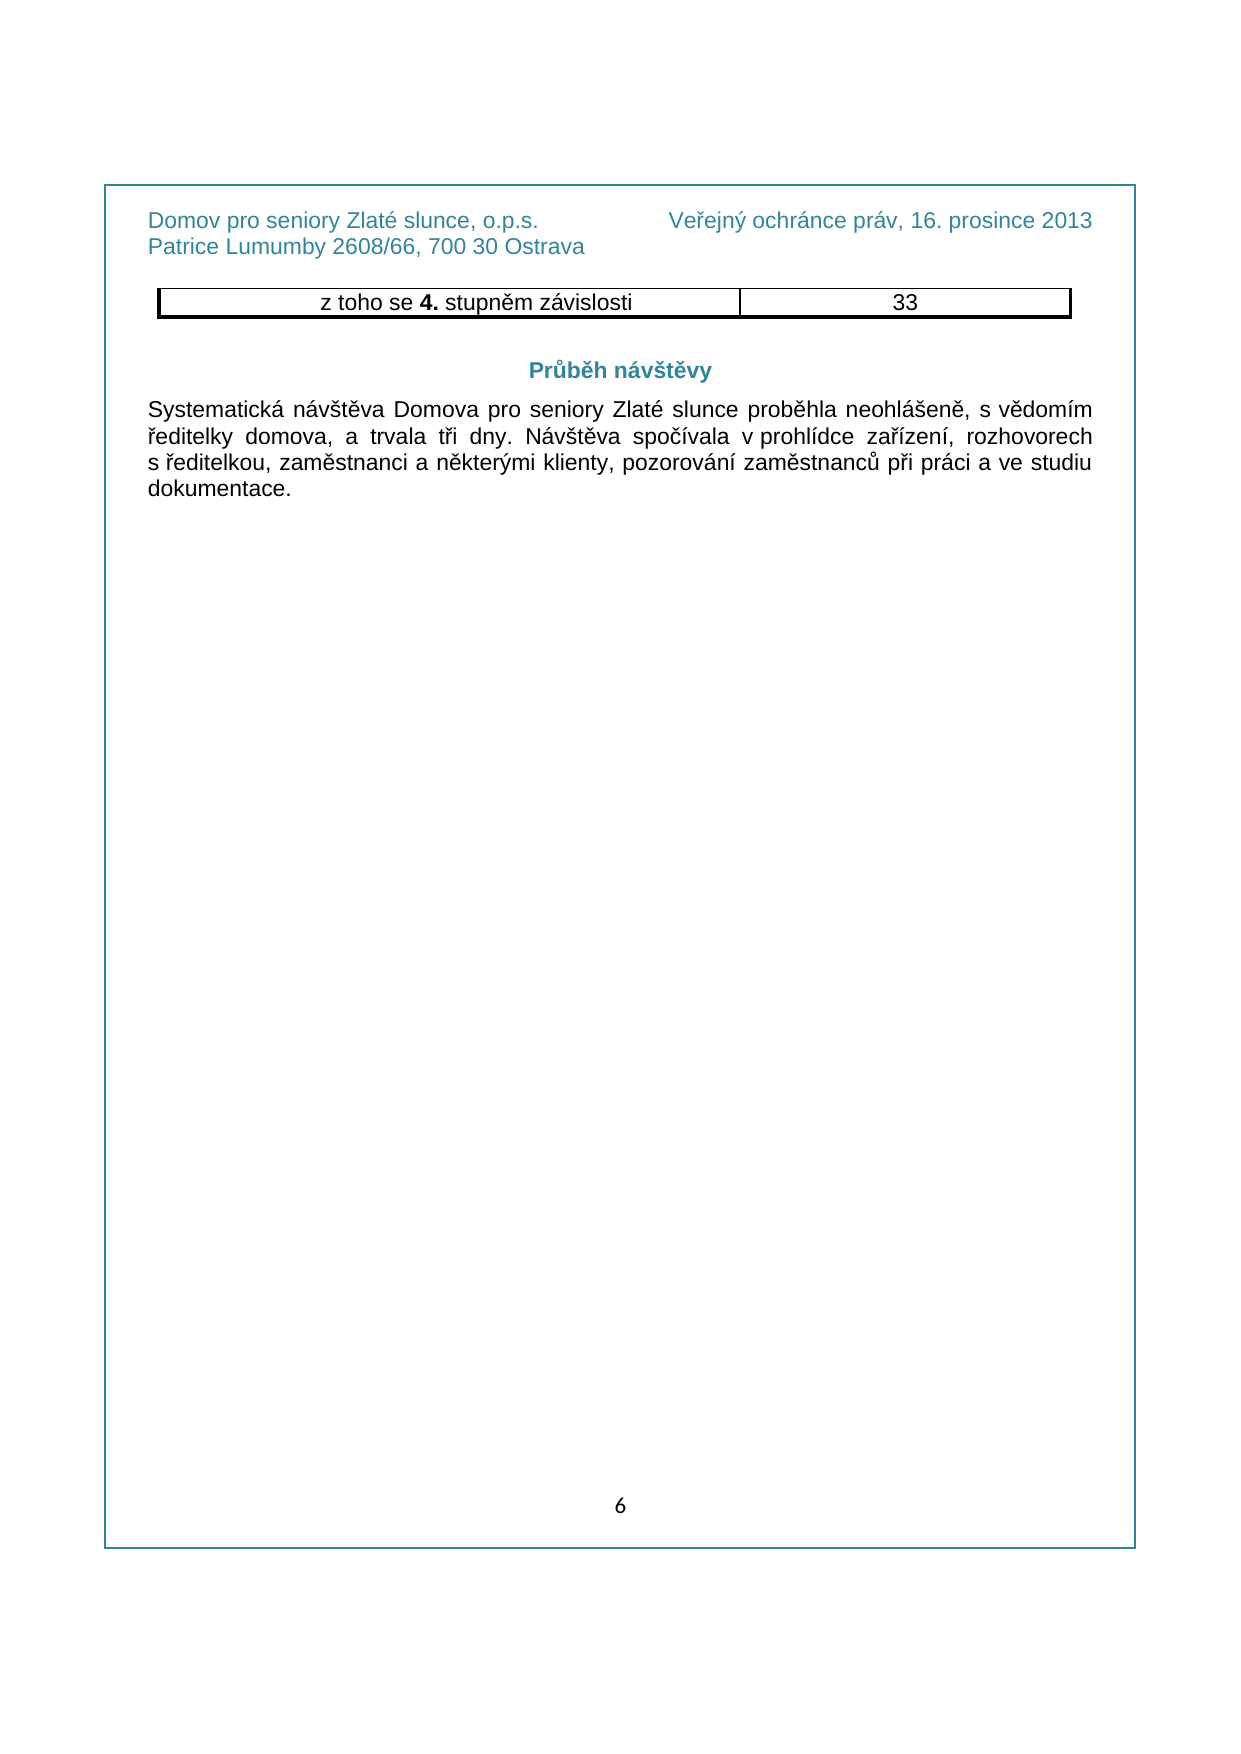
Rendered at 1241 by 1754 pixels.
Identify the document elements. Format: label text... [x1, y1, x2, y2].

table_cell z toho se 4. stupněm závislosti [161, 289, 739, 315]
table_cell 33 [741, 289, 1069, 315]
text Systematická návštěva Domova pro seniory Zlaté slunce proběhla neohlášeně, s vědomím ředitelky domova, a trvala tři dny. Návštěva spočívala v prohlídce zařízení, rozhovorech s ředitelkou, zaměstnanci a některými klienty, pozorování zaměstnanců při práci a ve studiu dokumentace. [148, 396, 1092, 502]
text Průběh návštěvy [148, 357, 1092, 384]
